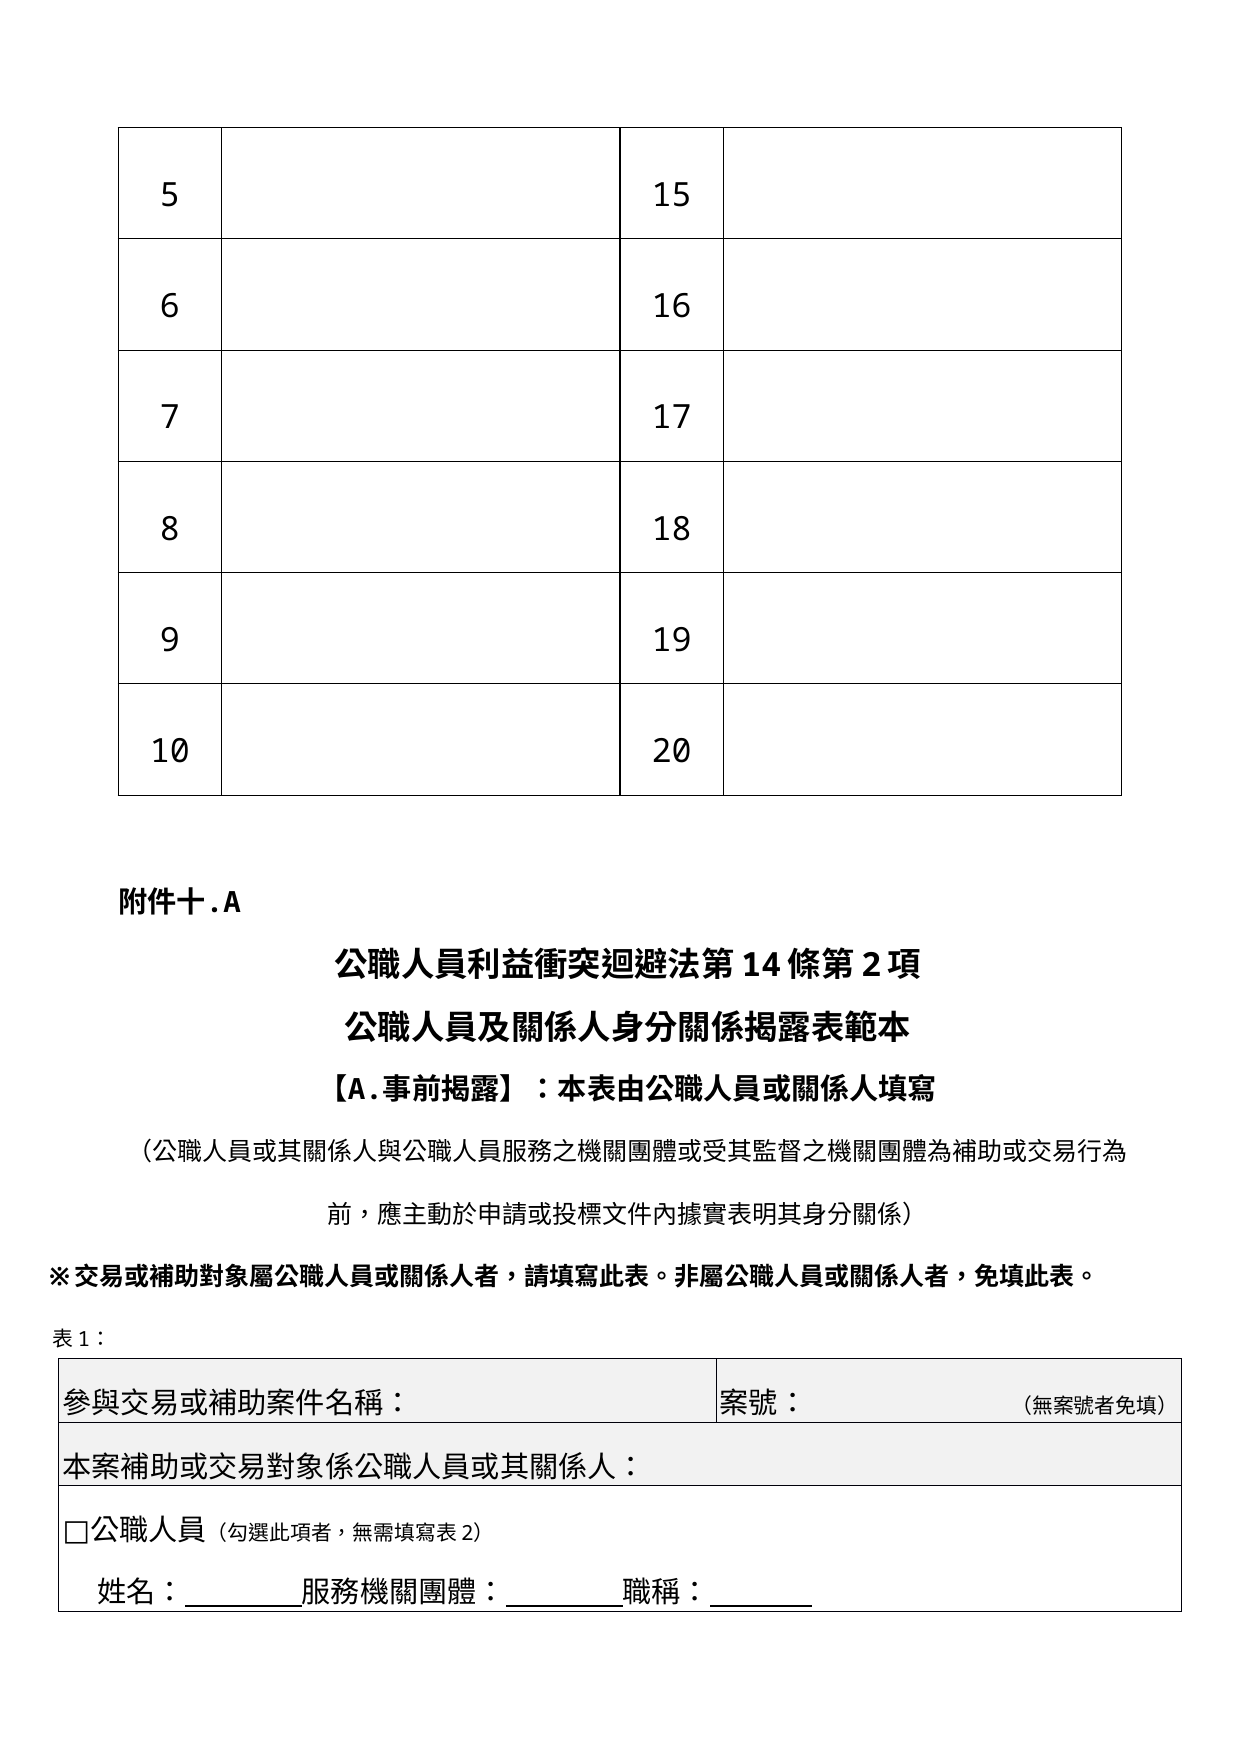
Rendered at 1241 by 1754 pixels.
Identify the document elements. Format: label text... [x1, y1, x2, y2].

table_cell 8 [119, 462, 221, 572]
table_cell 本案補助或交易對象係公職人員或其關係人： [59, 1423, 1181, 1485]
table_cell [724, 351, 1121, 461]
table_cell 18 [621, 462, 723, 572]
table_cell 5 [119, 128, 221, 238]
table_cell 15 [621, 128, 723, 238]
text 表1： [15, 1296, 1201, 1358]
table_cell □公職人員（勾選此項者，無需填寫表2） 姓名： 服務機關團體： 職稱： [59, 1486, 1181, 1611]
text 公職人員及關係人身分關係揭露表範本 [118, 983, 1137, 1046]
table_cell 9 [119, 573, 221, 683]
table_cell [724, 462, 1121, 572]
text （公職人員或其關係人與公職人員服務之機關團體或受其監督之機關團體為補助或交易行為前，應主動於申請或投標文件內據實表明其身分關係） [118, 1108, 1137, 1233]
table_cell [724, 684, 1121, 794]
table_cell 17 [621, 351, 723, 461]
text 附件十.A [118, 858, 1168, 921]
table_cell [222, 239, 619, 349]
text ※交易或補助對象屬公職人員或關係人者，請填寫此表。非屬公職人員或關係人者，免填此表。 [44, 1233, 1196, 1296]
table_cell [724, 239, 1121, 349]
table_cell 10 [119, 684, 221, 794]
table_cell [222, 351, 619, 461]
table_cell [222, 128, 619, 238]
table_cell [222, 573, 619, 683]
table_cell 19 [621, 573, 723, 683]
table_cell 20 [621, 684, 723, 794]
text 公職人員利益衝突迴避法第14條第2項 [118, 921, 1137, 983]
table_header 案號： （無案號者免填） [717, 1359, 1181, 1422]
table_cell 7 [119, 351, 221, 461]
table_cell [724, 573, 1121, 683]
table_cell [222, 462, 619, 572]
table_header 參與交易或補助案件名稱： [59, 1359, 716, 1422]
table_cell 16 [621, 239, 723, 349]
table_cell 6 [119, 239, 221, 349]
table_cell [724, 128, 1121, 238]
table_cell [222, 684, 619, 794]
text 【A.事前揭露】：本表由公職人員或關係人填寫 [118, 1046, 1137, 1108]
